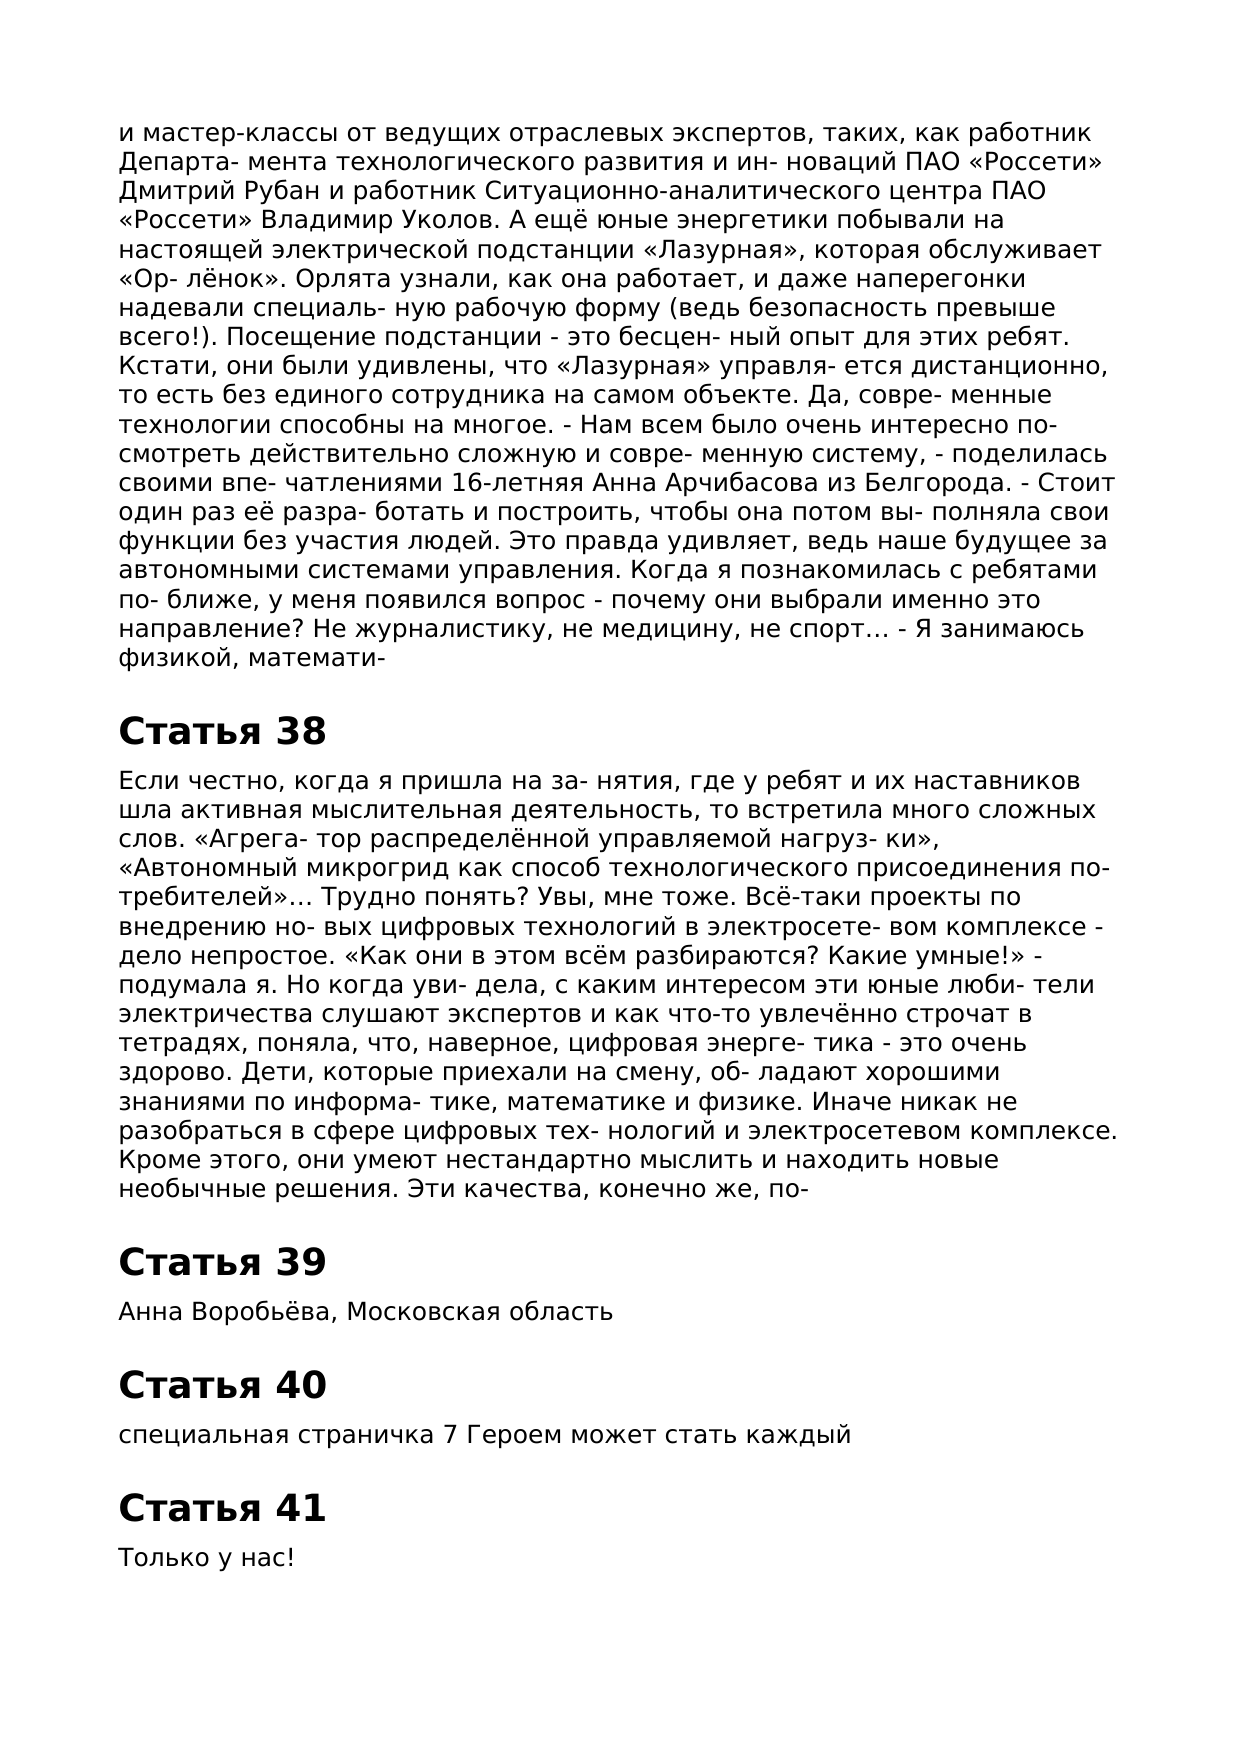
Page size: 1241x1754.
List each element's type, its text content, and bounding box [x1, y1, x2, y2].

text Анна Воробьёва, Московская область [118, 1297, 1122, 1326]
subtitle Статья 40 [118, 1364, 1122, 1407]
text и мастер-классы от ведущих отраслевых экспертов, таких, как работник Департа- мента технологического развития и ин- новаций ПАО «Россети» Дмитрий Рубан и работник Ситуационно-аналитического центра ПАО «Россети» Владимир Уколов. А ещё юные энергетики побывали на настоящей электрической подстанции «Лазурная», которая обслуживает «Ор- лёнок». Орлята узнали, как она работает, и даже наперегонки надевали специаль- ную рабочую форму (ведь безопасность превыше всего!). Посещение подстанции - это бесцен- ный опыт для этих ребят. Кстати, они были удивлены, что «Лазурная» управля- ется дистанционно, то есть без единого сотрудника на самом объекте. Да, совре- менные технологии способны на многое. - Нам всем было очень интересно по- смотреть действительно сложную и совре- менную систему, - поделилась своими впе- чатлениями 16-летняя Анна Арчибасова из Белгорода. - Стоит один раз её разра- ботать и построить, чтобы она потом вы- полняла свои функции без участия людей. Это правда удивляет, ведь наше будущее за автономными системами управления. Когда я познакомилась с ребятами по- ближе, у меня появился вопрос - почему они выбрали именно это направление? Не журналистику, не медицину, не спорт… - Я занимаюсь физикой, математи- [118, 118, 1122, 672]
text Если честно, когда я пришла на за- нятия, где у ребят и их наставников шла активная мыслительная деятельность, то встретила много сложных слов. «Агрега- тор распределённой управляемой нагруз- ки», «Автономный микрогрид как способ технологического присоединения по- требителей»… Трудно понять? Увы, мне тоже. Всё-таки проекты по внедрению но- вых цифровых технологий в электросете- вом комплексе - дело непростое. «Как они в этом всём разбираются? Какие умные!» - подумала я. Но когда уви- дела, с каким интересом эти юные люби- тели электричества слушают экспертов и как что-то увлечённо строчат в тетрадях, поняла, что, наверное, цифровая энерге- тика - это очень здорово. Дети, которые приехали на смену, об- ладают хорошими знаниями по информа- тике, математике и физике. Иначе никак не разобраться в сфере цифровых тех- нологий и электросетевом комплексе. Кроме этого, они умеют нестандартно мыслить и находить новые необычные решения. Эти качества, конечно же, по- [118, 766, 1122, 1203]
text Только у нас! [118, 1543, 1122, 1572]
subtitle Статья 38 [118, 710, 1122, 753]
text специальная страничка 7 Героем может стать каждый [118, 1420, 1122, 1449]
subtitle Статья 39 [118, 1241, 1122, 1284]
subtitle Статья 41 [118, 1487, 1122, 1530]
